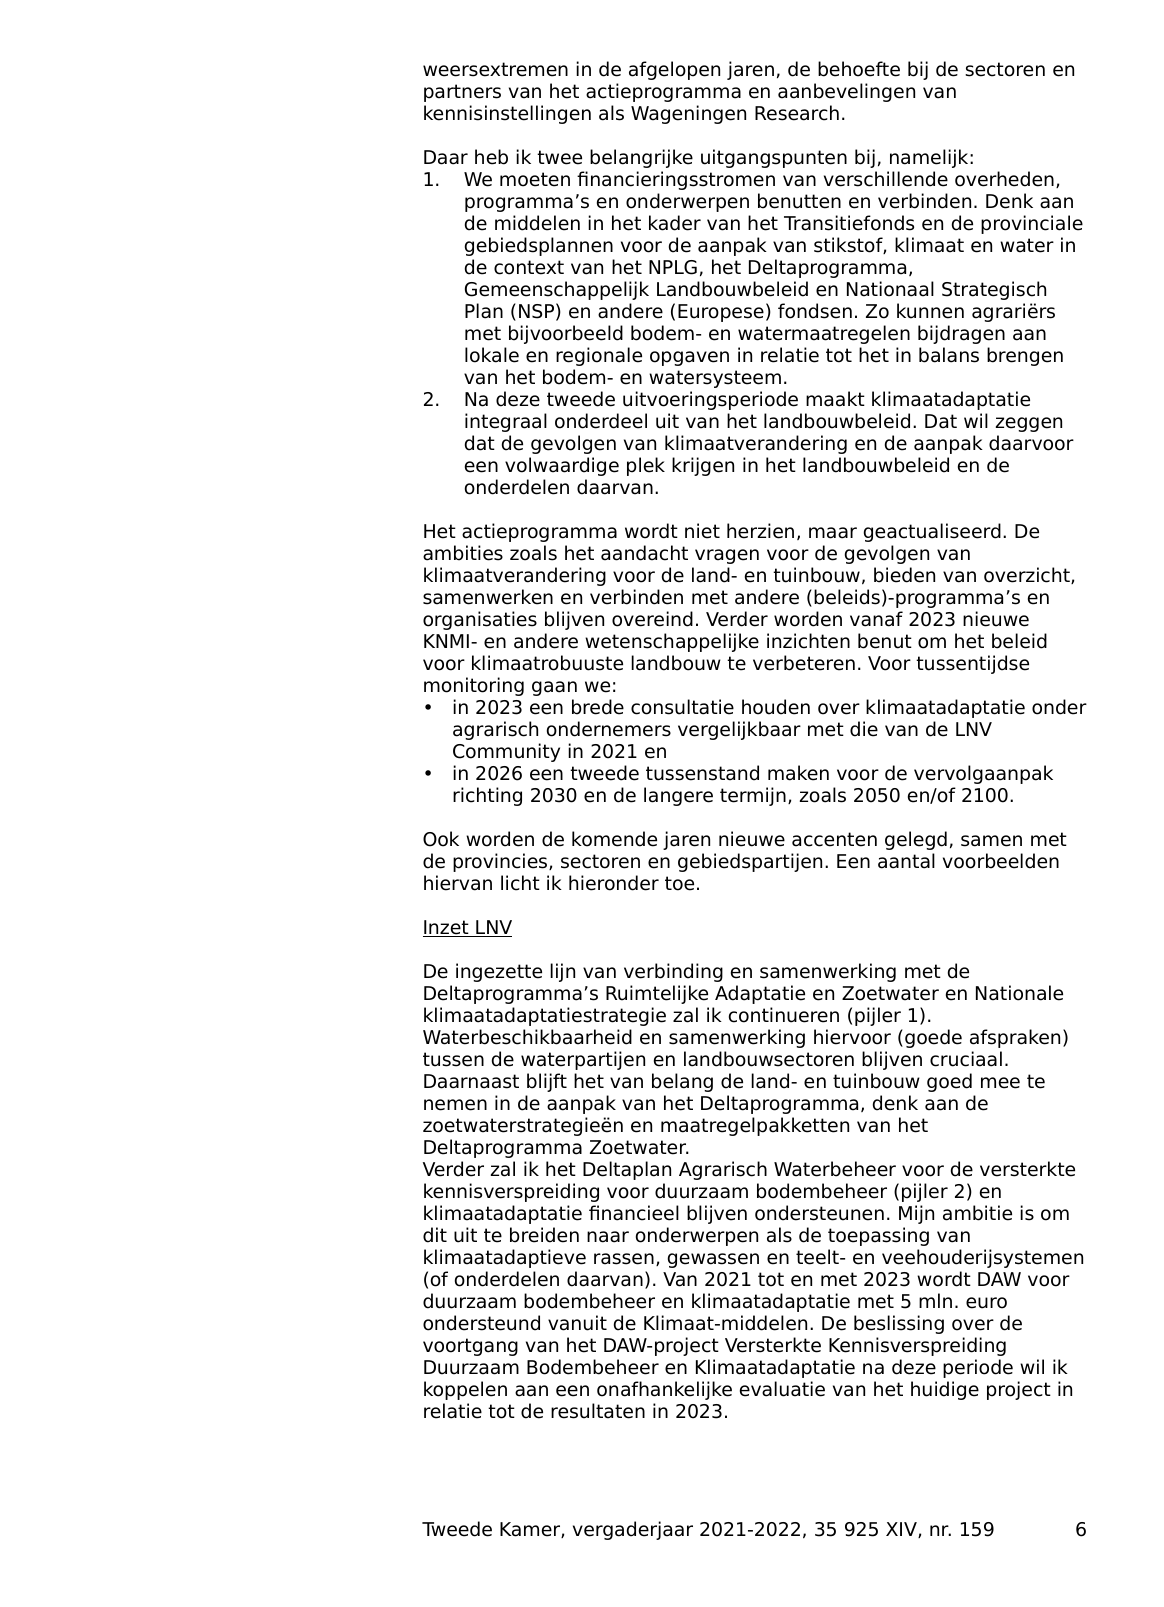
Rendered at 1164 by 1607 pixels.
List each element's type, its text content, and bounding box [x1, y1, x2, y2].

text Daar heb ik twee belangrijke uitgangspunten bij, namelijk: [422, 147, 1087, 169]
text De ingezette lijn van verbinding en samenwerking met de Deltaprogramma’s Ruimtelijke Adaptatie en Zoetwater en Nationale klimaatadaptatiestrategie zal ik continueren (pijler 1). Waterbeschikbaarheid en samenwerking hiervoor (goede afspraken) tussen de waterpartijen en landbouwsectoren blijven cruciaal. Daarnaast blijft het van belang de land- en tuinbouw goed mee te nemen in de aanpak van het Deltaprogramma, denk aan de zoetwaterstrategieën en maatregelpakketten van het Deltaprogramma Zoetwater. [422, 961, 1087, 1159]
text Verder zal ik het Deltaplan Agrarisch Waterbeheer voor de versterkte kennisverspreiding voor duurzaam bodembeheer (pijler 2) en klimaatadaptatie financieel blijven ondersteunen. Mijn ambitie is om dit uit te breiden naar onderwerpen als de toepassing van klimaatadaptieve rassen, gewassen en teelt- en veehouderijsystemen (of onderdelen daarvan). Van 2021 tot en met 2023 wordt DAW voor duurzaam bodembeheer en klimaatadaptatie met 5 mln. euro ondersteund vanuit de Klimaat-middelen. De beslissing over de voortgang van het DAW-project Versterkte Kennisverspreiding Duurzaam Bodembeheer en Klimaatadaptatie na deze periode wil ik koppelen aan een onafhankelijke evaluatie van het huidige project in relatie tot de resultaten in 2023. [422, 1159, 1087, 1423]
text • in 2026 een tweede tussenstand maken voor de vervolgaanpak richting 2030 en de langere termijn, zoals 2050 en/of 2100. [422, 763, 1087, 807]
text • in 2023 een brede consultatie houden over klimaatadaptatie onder agrarisch ondernemers vergelijkbaar met die van de LNV Community in 2021 en [422, 697, 1087, 763]
text Ook worden de komende jaren nieuwe accenten gelegd, samen met de provincies, sectoren en gebiedspartijen. Een aantal voorbeelden hiervan licht ik hieronder toe. [422, 829, 1087, 895]
text Het actieprogramma wordt niet herzien, maar geactualiseerd. De ambities zoals het aandacht vragen voor de gevolgen van klimaatverandering voor de land- en tuinbouw, bieden van overzicht, samenwerken en verbinden met andere (beleids)-programma’s en organisaties blijven overeind. Verder worden vanaf 2023 nieuwe KNMI- en andere wetenschappelijke inzichten benut om het beleid voor klimaatrobuuste landbouw te verbeteren. Voor tussentijdse monitoring gaan we: [422, 521, 1087, 697]
text 2. Na deze tweede uitvoeringsperiode maakt klimaatadaptatie integraal onderdeel uit van het landbouwbeleid. Dat wil zeggen dat de gevolgen van klimaatverandering en de aanpak daarvoor een volwaardige plek krijgen in het landbouwbeleid en de onderdelen daarvan. [422, 389, 1087, 499]
text 1. We moeten financieringsstromen van verschillende overheden, programma’s en onderwerpen benutten en verbinden. Denk aan de middelen in het kader van het Transitiefonds en de provinciale gebiedsplannen voor de aanpak van stikstof, klimaat en water in de context van het NPLG, het Deltaprogramma, Gemeenschappelijk Landbouwbeleid en Nationaal Strategisch Plan (NSP) en andere (Europese) fondsen. Zo kunnen agrariërs met bijvoorbeeld bodem- en watermaatregelen bijdragen aan lokale en regionale opgaven in relatie tot het in balans brengen van het bodem- en watersysteem. [422, 169, 1087, 389]
subtitle Inzet LNV [422, 917, 1087, 939]
text weersextremen in de afgelopen jaren, de behoefte bij de sectoren en partners van het actieprogramma en aanbevelingen van kennisinstellingen als Wageningen Research. [422, 59, 1087, 125]
